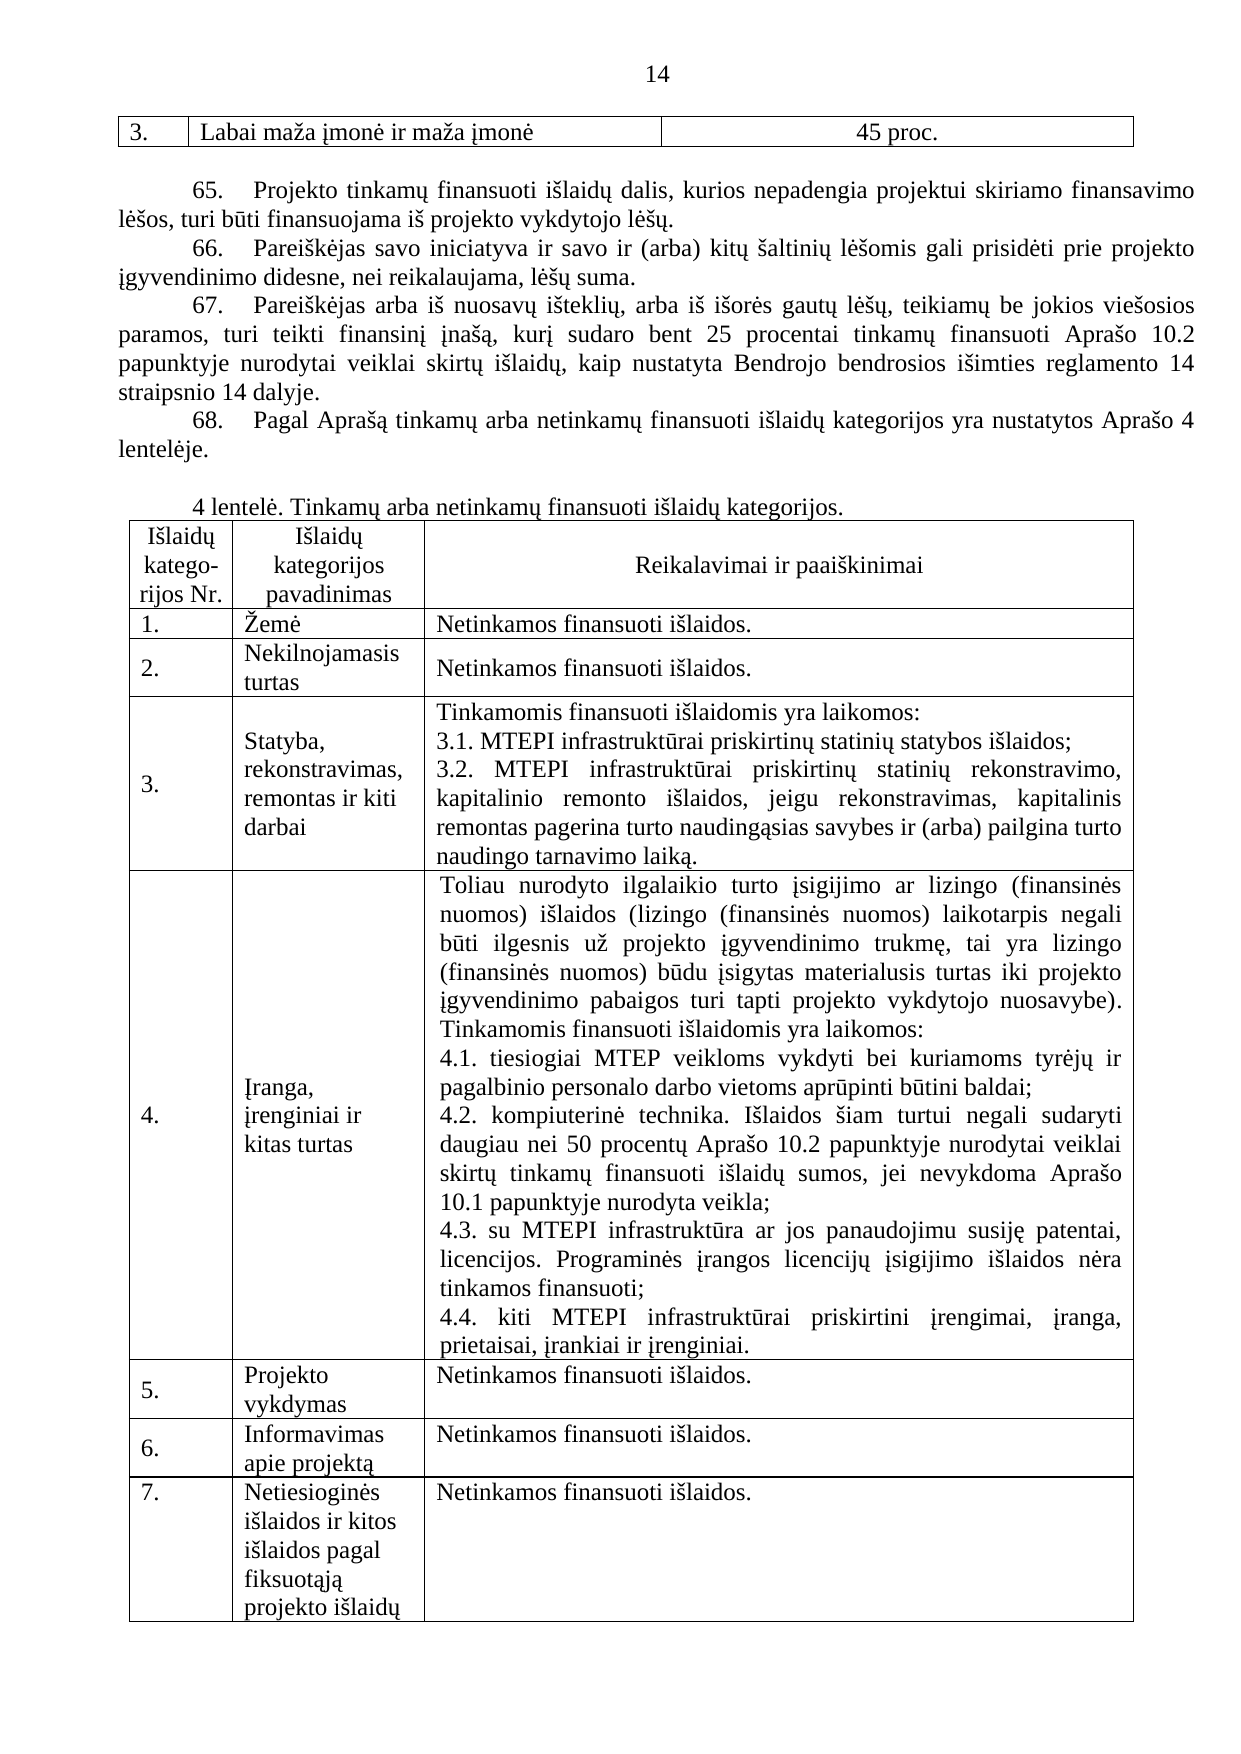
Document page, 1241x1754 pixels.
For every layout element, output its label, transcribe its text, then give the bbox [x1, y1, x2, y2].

table_cell Netinkamos finansuoti išlaidos. [425, 639, 1133, 696]
table_cell 3. [119, 117, 188, 146]
text 68. Pagal Aprašą tinkamų arba netinkamų finansuoti išlaidų kategorijos yra nustatytos Aprašo 4 lentelėje. [118, 405, 1196, 463]
table_cell 4. [130, 871, 232, 1359]
table_cell Netinkamos finansuoti išlaidos. [425, 1419, 1133, 1476]
table_cell 7. [130, 1478, 232, 1621]
table_cell 1. [130, 609, 232, 637]
table_cell 45 proc. [662, 117, 1133, 146]
table_cell Labai maža įmonė ir maža įmonė [189, 117, 661, 146]
table_cell Įranga, įrenginiai ir kitas turtas [233, 871, 424, 1359]
table_cell 5. [130, 1360, 232, 1418]
table_cell Netiesioginės išlaidos ir kitos išlaidos pagal fiksuotąją projekto išlaidų [233, 1478, 424, 1621]
table_cell Informavimas apie projektą [233, 1419, 424, 1476]
table_cell Žemė [233, 609, 424, 637]
table_cell Netinkamos finansuoti išlaidos. [425, 1478, 1133, 1621]
table_cell Netinkamos finansuoti išlaidos. [425, 1360, 1133, 1418]
table_cell Tinkamomis finansuoti išlaidomis yra laikomos: 3.1. MTEPI infrastruktūrai priskirtinų statinių statybos išlaidos; 3.2. MTEPI infrastruktūrai priskirtinų statinių rekonstravimo, kapitalinio remonto išlaidos, jeigu rekonstravimas, kapitalinis remontas pagerina turto naudingąsias savybes ir (arba) pailgina turto naudingo tarnavimo laiką. [425, 697, 1133, 869]
table_cell 3. [130, 697, 232, 869]
table_cell Nekilnojamasis turtas [233, 639, 424, 696]
table_cell 6. [130, 1419, 232, 1476]
table_cell Statyba, rekonstravimas, remontas ir kiti darbai [233, 697, 424, 869]
text 65. Projekto tinkamų finansuoti išlaidų dalis, kurios nepadengia projektui skiriamo finansavimo lėšos, turi būti finansuojama iš projekto vykdytojo lėšų. [118, 175, 1196, 233]
table_header Išlaidų katego-rijos Nr. [130, 521, 232, 608]
text 66. Pareiškėjas savo iniciatyva ir savo ir (arba) kitų šaltinių lėšomis gali prisidėti prie projekto įgyvendinimo didesne, nei reikalaujama, lėšų suma. [118, 233, 1196, 290]
table_cell 2. [130, 639, 232, 696]
table_header Reikalavimai ir paaiškinimai [425, 521, 1133, 608]
table_cell Projekto vykdymas [233, 1360, 424, 1418]
text 67. Pareiškėjas arba iš nuosavų išteklių, arba iš išorės gautų lėšų, teikiamų be jokios viešosios paramos, turi teikti finansinį įnašą, kurį sudaro bent 25 procentai tinkamų finansuoti Aprašo 10.2 papunktyje nurodytai veiklai skirtų išlaidų, kaip nustatyta Bendrojo bendrosios išimties reglamento 14 straipsnio 14 dalyje. [118, 290, 1196, 405]
text 4 lentelė. Tinkamų arba netinkamų finansuoti išlaidų kategorijos. [118, 492, 1196, 520]
table_header Išlaidų kategorijos pavadinimas [233, 521, 424, 608]
table_cell Toliau nurodyto ilgalaikio turto įsigijimo ar lizingo (finansinės nuomos) išlaidos (lizingo (finansinės nuomos) laikotarpis negali būti ilgesnis už projekto įgyvendinimo trukmę, tai yra lizingo (finansinės nuomos) būdu įsigytas materialusis turtas iki projekto įgyvendinimo pabaigos turi tapti projekto vykdytojo nuosavybe). Tinkamomis finansuoti išlaidomis yra laikomos: 4.1. tiesiogiai MTEP veikloms vykdyti bei kuriamoms tyrėjų ir pagalbinio personalo darbo vietoms aprūpinti būtini baldai; 4.2. kompiuterinė technika. Išlaidos šiam turtui negali sudaryti daugiau nei 50 procentų Aprašo 10.2 papunktyje nurodytai veiklai skirtų tinkamų finansuoti išlaidų sumos, jei nevykdoma Aprašo 10.1 papunktyje nurodyta veikla; 4.3. su MTEPI infrastruktūra ar jos panaudojimu susiję patentai, licencijos. Programinės įrangos licencijų įsigijimo išlaidos nėra tinkamos finansuoti; 4.4. kiti MTEPI infrastruktūrai priskirtini įrengimai, įranga, prietaisai, įrankiai ir įrenginiai. [425, 871, 1133, 1359]
table_cell Netinkamos finansuoti išlaidos. [425, 609, 1133, 637]
